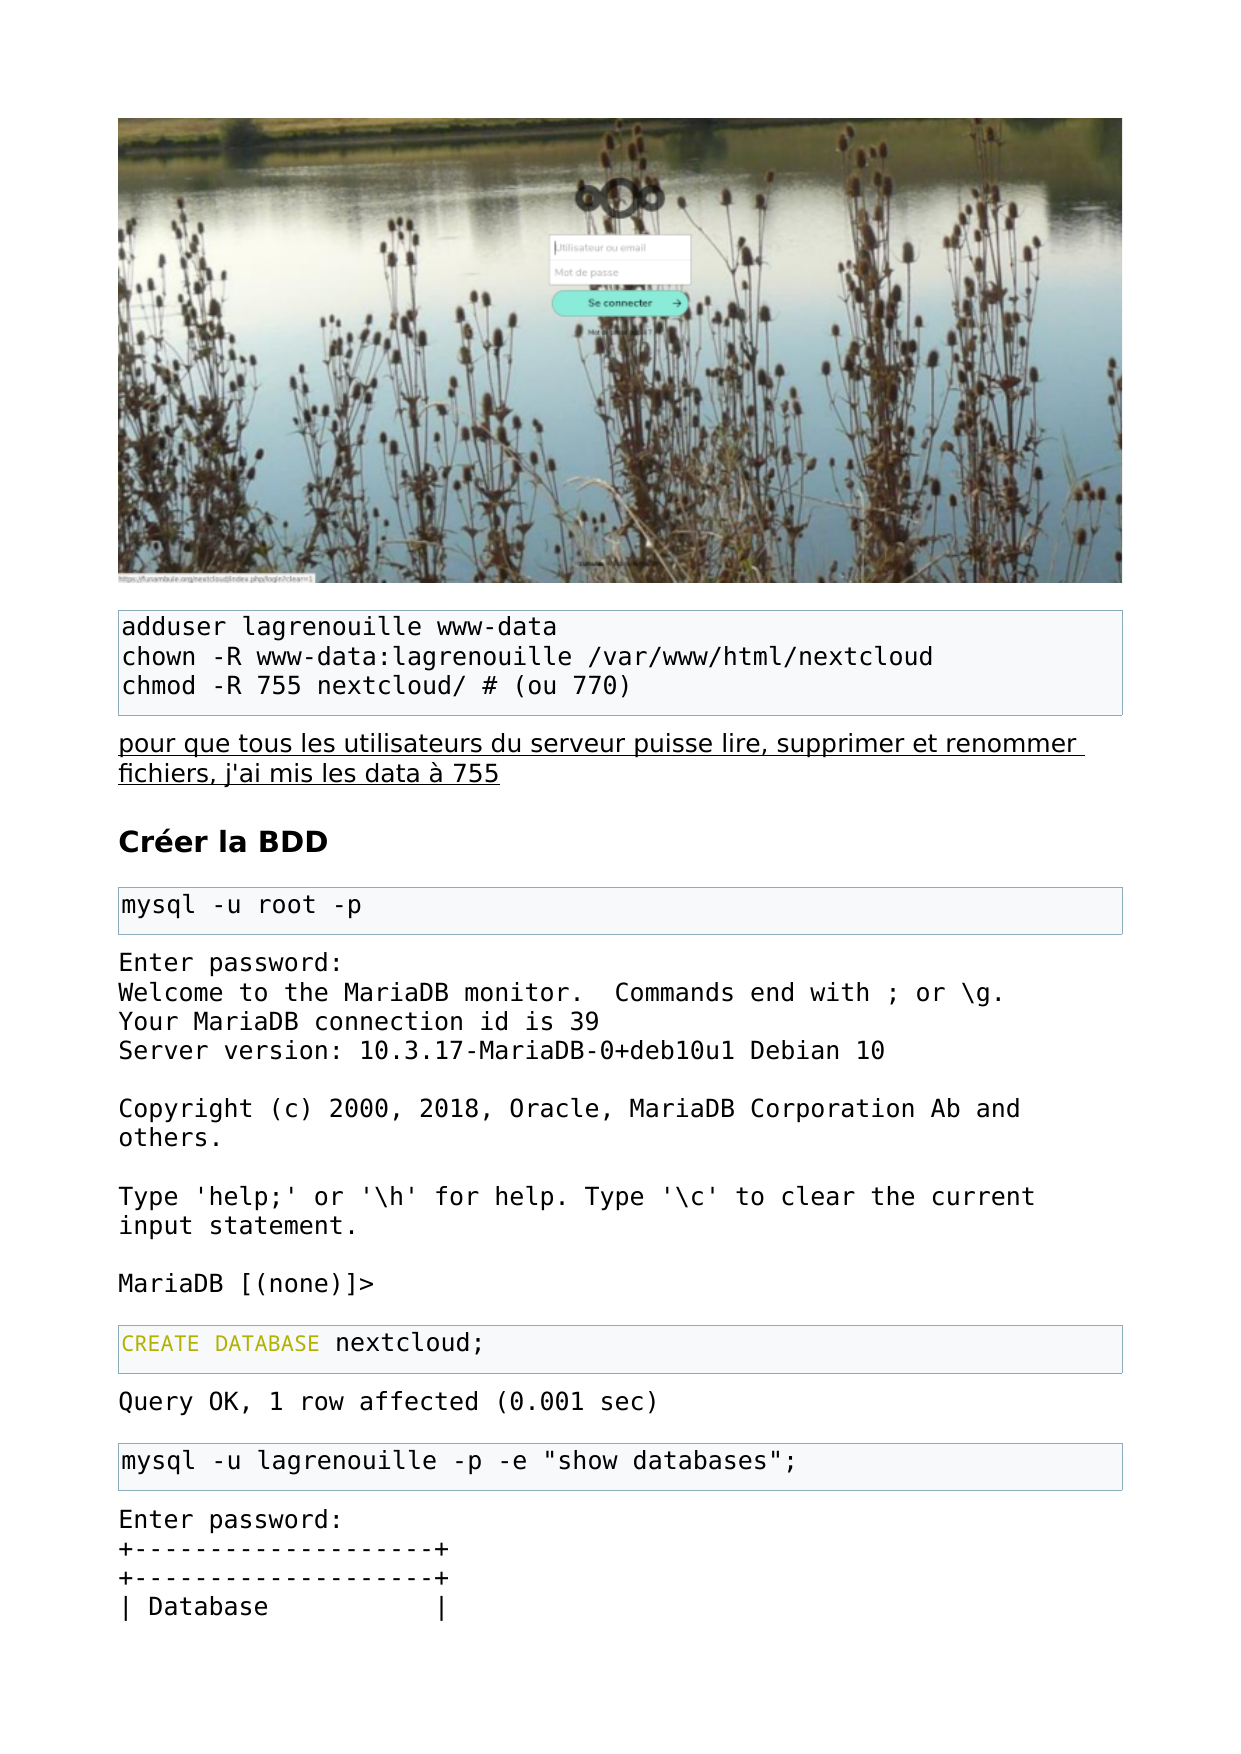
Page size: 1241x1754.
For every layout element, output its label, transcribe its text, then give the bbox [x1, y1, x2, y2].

text Enter password: +--------------------+ +--------------------+ | Database | [118, 1505, 1122, 1622]
subtitle Créer la BDD [118, 826, 1122, 859]
table_header mysql -u root -p [119, 888, 1122, 934]
text pour que tous les utilisateurs du serveur puisse lire, supprimer et renommer fichiers, j'ai mis les data à 755 [118, 730, 1122, 788]
table_header adduser lagrenouille www-data chown -R www-data:lagrenouille /var/www/html/nextcloud chmod -R 755 nextcloud/ # (ou 770) [119, 611, 1122, 715]
text Query OK, 1 row affected (0.001 sec) [118, 1387, 1122, 1417]
text Enter password: Welcome to the MariaDB monitor. Commands end with ; or \g. Your MariaDB connection id is 39 Server version: 10.3.17-MariaDB-0+deb10u1 Debian 10 Copyright (c) 2000, 2018, Oracle, MariaDB Corporation Ab and others. Type 'help;' or '\h' for help. Type '\c' to clear the current input statement. MariaDB [(none)]> [118, 948, 1122, 1298]
picture [118, 118, 1123, 583]
table_header mysql -u lagrenouille -p -e "show databases"; [119, 1444, 1122, 1490]
table_header CREATE DATABASE nextcloud; [119, 1326, 1122, 1373]
